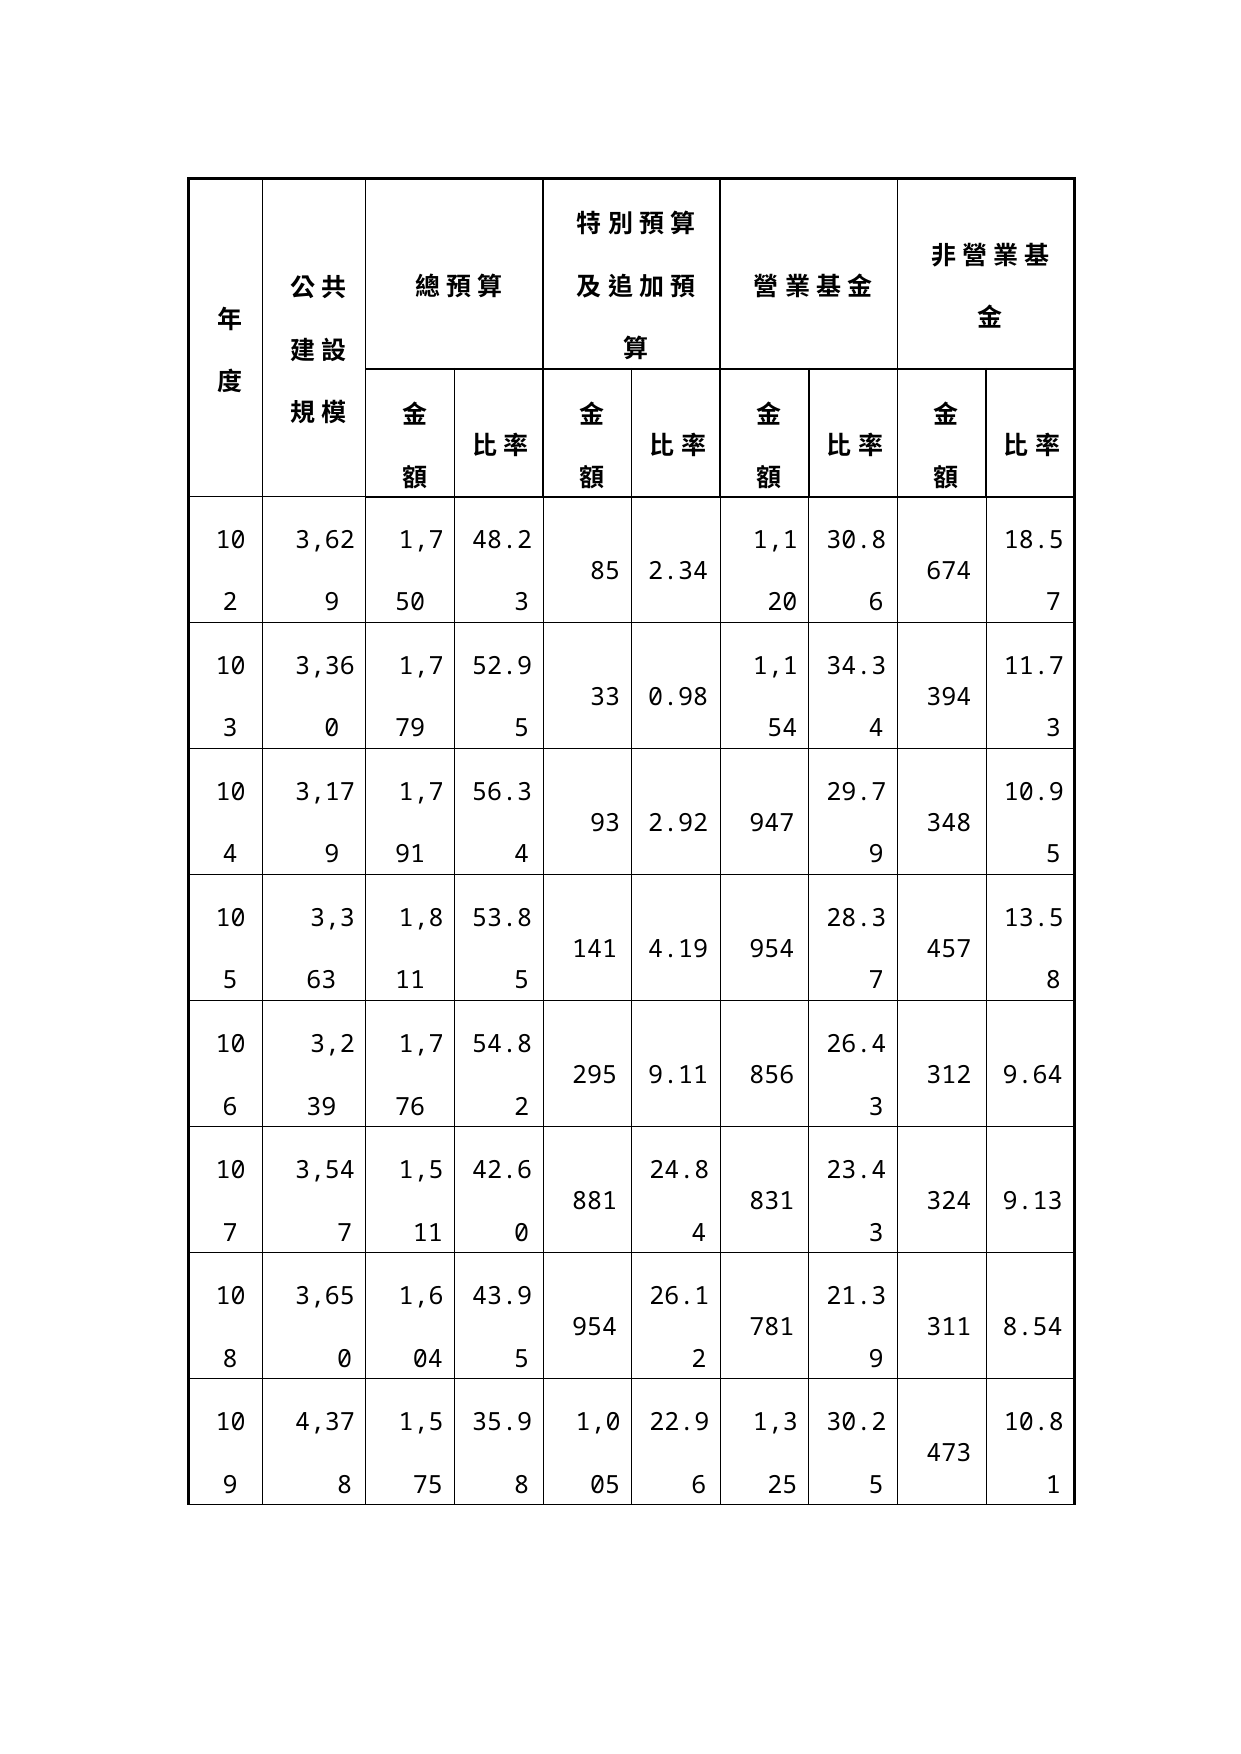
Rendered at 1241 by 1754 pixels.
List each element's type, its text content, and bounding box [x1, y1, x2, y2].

table_cell 107 [190, 1127, 262, 1252]
table_cell 11.73 [987, 623, 1073, 748]
table_cell 24.84 [632, 1127, 720, 1252]
table_header 營業基金 [721, 180, 897, 368]
table_cell 10.95 [987, 749, 1073, 874]
table_cell 金額 [898, 370, 985, 496]
table_cell 0.98 [632, 623, 720, 748]
table_cell 954 [544, 1253, 631, 1378]
table_cell 29.79 [809, 749, 897, 874]
table_cell 金額 [366, 370, 454, 496]
table_cell 295 [544, 1001, 631, 1126]
table_cell 3,547 [263, 1127, 365, 1252]
table_cell 43.95 [455, 1253, 543, 1378]
table_cell 1,779 [366, 623, 454, 748]
table_cell 比率 [987, 370, 1073, 496]
table_cell 1,750 [366, 498, 454, 622]
table_cell 4,378 [263, 1379, 365, 1504]
table_cell 394 [898, 623, 986, 748]
table_cell 13.58 [987, 875, 1073, 1000]
table_cell 1,511 [366, 1127, 454, 1252]
table_cell 21.39 [809, 1253, 897, 1378]
table_cell 1,575 [366, 1379, 454, 1504]
table_cell 53.85 [455, 875, 543, 1000]
table_cell 141 [544, 875, 631, 1000]
table_cell 26.12 [632, 1253, 720, 1378]
table_cell 4.19 [632, 875, 720, 1000]
table_cell 比率 [632, 370, 719, 496]
table_cell 881 [544, 1127, 631, 1252]
table_cell 30.86 [809, 498, 897, 622]
table_header 總預算 [366, 180, 542, 368]
table_cell 金額 [721, 370, 808, 496]
table_cell 54.82 [455, 1001, 543, 1126]
table_cell 954 [721, 875, 808, 1000]
table_cell 35.98 [455, 1379, 543, 1504]
table_cell 10.81 [987, 1379, 1073, 1504]
table_cell 93 [544, 749, 631, 874]
table_cell 105 [190, 875, 262, 1000]
table_cell 109 [190, 1379, 262, 1504]
table_cell 1,604 [366, 1253, 454, 1378]
table_cell 2.92 [632, 749, 720, 874]
table_cell 9.64 [987, 1001, 1073, 1126]
table_cell 324 [898, 1127, 986, 1252]
table_cell 金額 [544, 370, 631, 496]
table_cell 23.43 [809, 1127, 897, 1252]
table_cell 312 [898, 1001, 986, 1126]
table_cell 56.34 [455, 749, 543, 874]
table_header 特別預算 及追加預算 [544, 180, 719, 368]
table_cell 457 [898, 875, 986, 1000]
table_cell 781 [721, 1253, 808, 1378]
table_cell 28.37 [809, 875, 897, 1000]
table_cell 比率 [455, 370, 542, 496]
table_cell 311 [898, 1253, 986, 1378]
table_cell 8.54 [987, 1253, 1073, 1378]
table_header 年度 [190, 180, 262, 496]
table_cell 1,120 [721, 498, 808, 622]
table_cell 42.60 [455, 1127, 543, 1252]
table_cell 674 [898, 498, 986, 622]
table_cell 348 [898, 749, 986, 874]
table_cell 856 [721, 1001, 808, 1126]
table_cell 831 [721, 1127, 808, 1252]
table_cell 48.23 [455, 498, 543, 622]
table_cell 比率 [810, 370, 897, 496]
table_cell 34.34 [809, 623, 897, 748]
table_header 非營業基金 [898, 180, 1073, 368]
table_cell 108 [190, 1253, 262, 1378]
table_header 公共建設規模 [263, 180, 365, 496]
table_cell 22.96 [632, 1379, 720, 1504]
table_cell 3,239 [263, 1001, 365, 1126]
table_cell 947 [721, 749, 808, 874]
table_cell 2.34 [632, 498, 720, 622]
table_cell 30.25 [809, 1379, 897, 1504]
table_cell 1,791 [366, 749, 454, 874]
table_cell 102 [190, 497, 262, 622]
table_cell 1,154 [721, 623, 808, 748]
table_cell 103 [190, 623, 262, 748]
table_cell 3,363 [263, 875, 365, 1000]
table_cell 9.13 [987, 1127, 1073, 1252]
table_cell 1,776 [366, 1001, 454, 1126]
table_cell 473 [898, 1379, 986, 1504]
table_cell 1,005 [544, 1379, 631, 1504]
table_cell 1,811 [366, 875, 454, 1000]
table_cell 9.11 [632, 1001, 720, 1126]
table_cell 3,650 [263, 1253, 365, 1378]
table_cell 3,360 [263, 623, 365, 748]
table_cell 1,325 [721, 1379, 808, 1504]
table_cell 33 [544, 623, 631, 748]
table_cell 3,179 [263, 749, 365, 874]
table_cell 52.95 [455, 623, 543, 748]
table_cell 106 [190, 1001, 262, 1126]
table_cell 85 [544, 498, 631, 622]
table_cell 18.57 [987, 498, 1073, 622]
table_cell 26.43 [809, 1001, 897, 1126]
table_cell 104 [190, 749, 262, 874]
table_cell 3,629 [263, 497, 365, 622]
